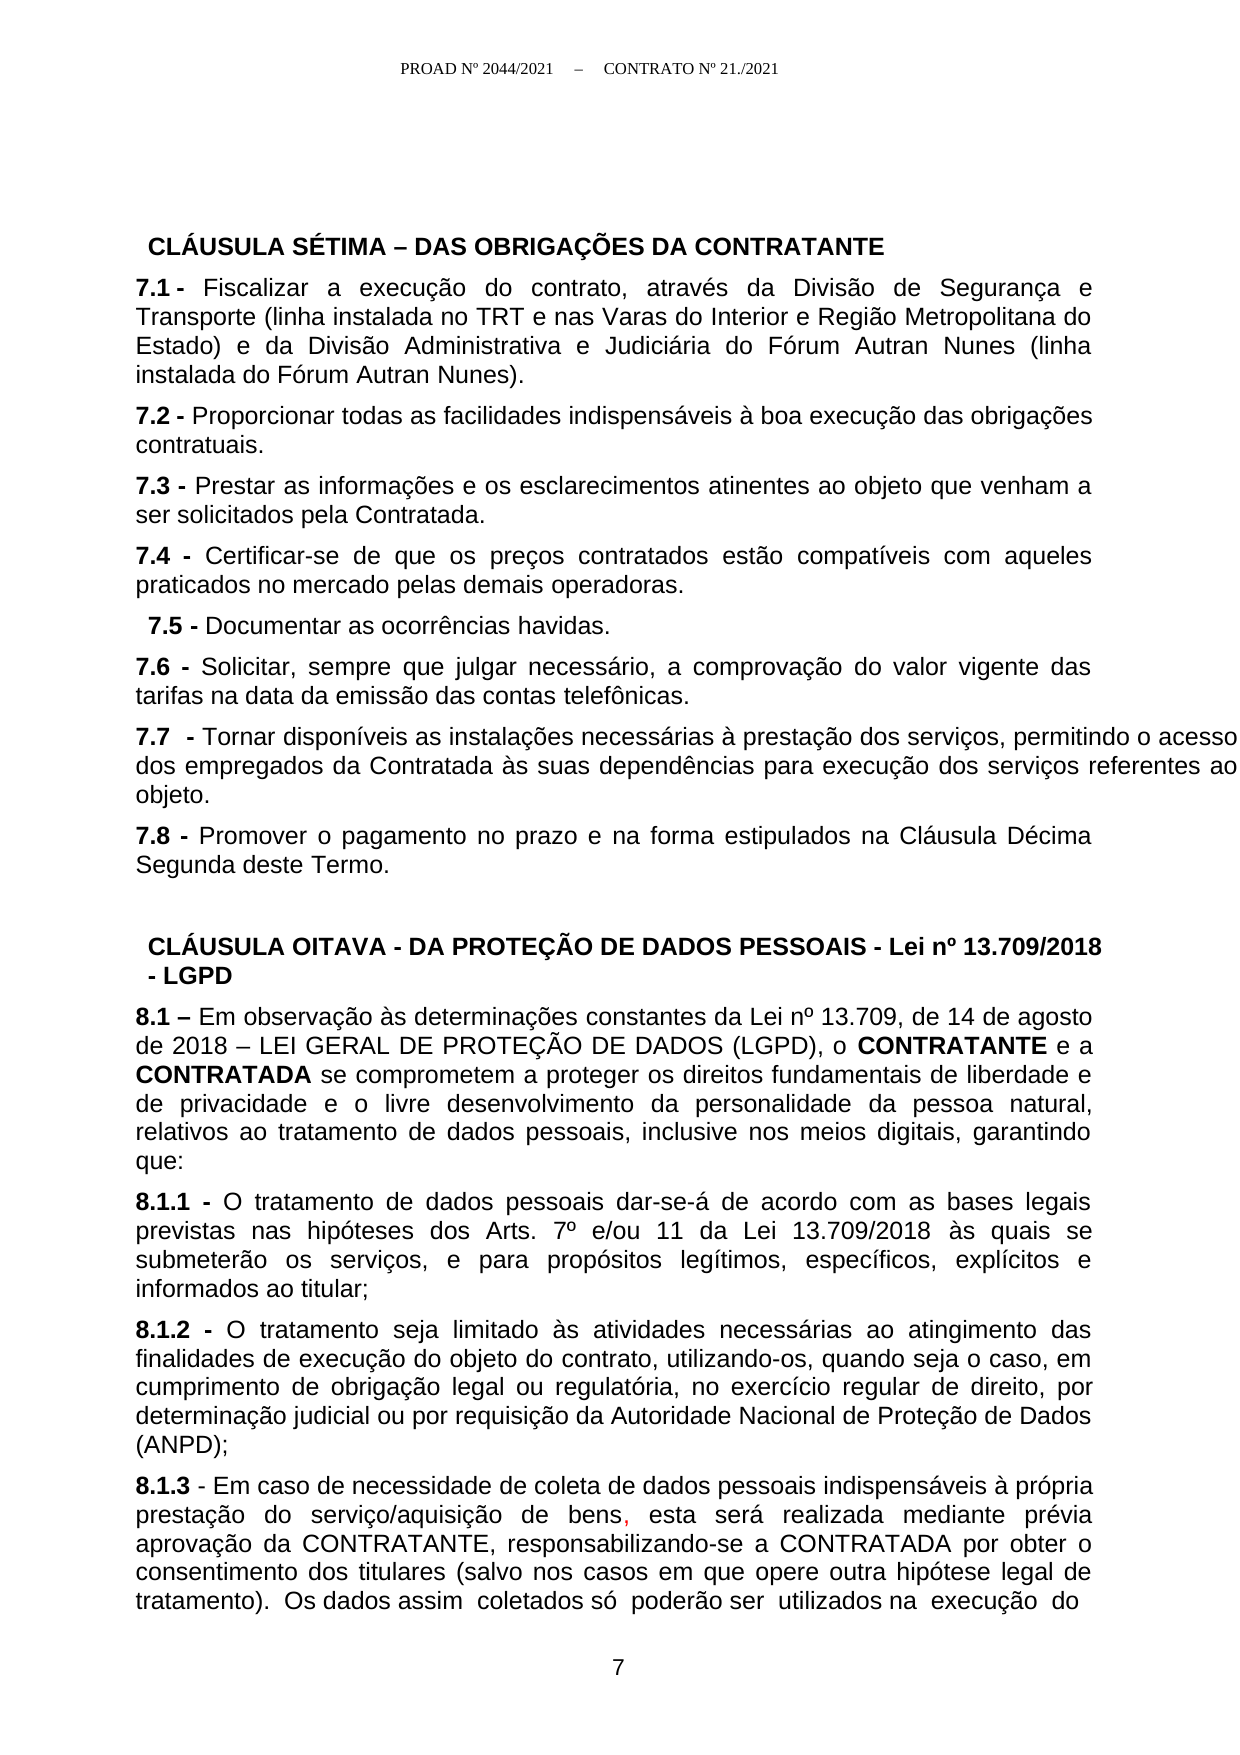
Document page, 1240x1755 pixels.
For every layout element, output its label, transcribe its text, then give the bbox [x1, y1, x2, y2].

list – Em observação às determinações constantes da Lei nº 13.709, de 14 de agosto de 2018 – LEI GERAL DE PROTEÇÃO DE DADOS (LGPD), o CONTRATANTE e a CONTRATADA se comprometem a proteger os direitos fundamentais de liberdade e de privacidade e o livre desenvolvimento da personalidade da pessoa natural, relativos ao tratamento de dados pessoais, inclusive nos meios digitais, garantindo que: [135, 1002, 1093, 1175]
list - Documentar as ocorrências havidas. [148, 611, 1239, 640]
subtitle CLÁUSULA SÉTIMA – DAS OBRIGAÇÕES DA CONTRATANTE [148, 232, 1239, 261]
list - Promover o pagamento no prazo e na forma estipulados na Cláusula Décima Segunda deste Termo. [135, 821, 1093, 878]
list - Solicitar, sempre que julgar necessário, a comprovação do valor vigente das tarifas na data da emissão das contas telefônicas. [135, 652, 1093, 710]
subtitle CLÁUSULA OITAVA - DA PROTEÇÃO DE DADOS PESSOAIS - Lei nº 13.709/2018 [148, 932, 1239, 961]
list - Proporcionar todas as facilidades indispensáveis à boa execução das obrigações contratuais. [135, 401, 1093, 458]
list - Tornar disponíveis as instalações necessárias à prestação dos serviços, permitindo o acesso dos empregados da Contratada às suas dependências para execução dos serviços referentes ao objeto. [135, 722, 1239, 808]
list - Prestar as informações e os esclarecimentos atinentes ao objeto que venham a ser solicitados pela Contratada. [135, 471, 1093, 528]
list - O tratamento de dados pessoais dar-se-á de acordo com as bases legais previstas nas hipóteses dos Arts. 7º e/ou 11 da Lei 13.709/2018 às quais se submeterão os serviços, e para propósitos legítimos, específicos, explícitos e informados ao titular; [135, 1187, 1093, 1302]
list - Certificar-se de que os preços contratados estão compatíveis com aqueles praticados no mercado pelas demais operadoras. [135, 541, 1093, 598]
list - O tratamento seja limitado às atividades necessárias ao atingimento das finalidades de execução do objeto do contrato, utilizando-os, quando seja o caso, em cumprimento de obrigação legal ou regulatória, no exercício regular de direito, por determinação judicial ou por requisição da Autoridade Nacional de Proteção de Dados (ANPD); [135, 1315, 1093, 1458]
text - LGPD [148, 961, 1239, 990]
list - Em caso de necessidade de coleta de dados pessoais indispensáveis à própria prestação do serviço/aquisição de bens, esta será realizada mediante prévia aprovação da CONTRATANTE, responsabilizando-se a CONTRATADA por obter o consentimento dos titulares (salvo nos casos em que opere outra hipótese legal de tratamento). Os dados assim coletados só poderão ser utilizados na execução do [135, 1471, 1093, 1615]
list - Fiscalizar a execução do contrato, através da Divisão de Segurança e Transporte (linha instalada no TRT e nas Varas do Interior e Região Metropolitana do Estado) e da Divisão Administrativa e Judiciária do Fórum Autran Nunes (linha instalada do Fórum Autran Nunes). [135, 273, 1093, 388]
